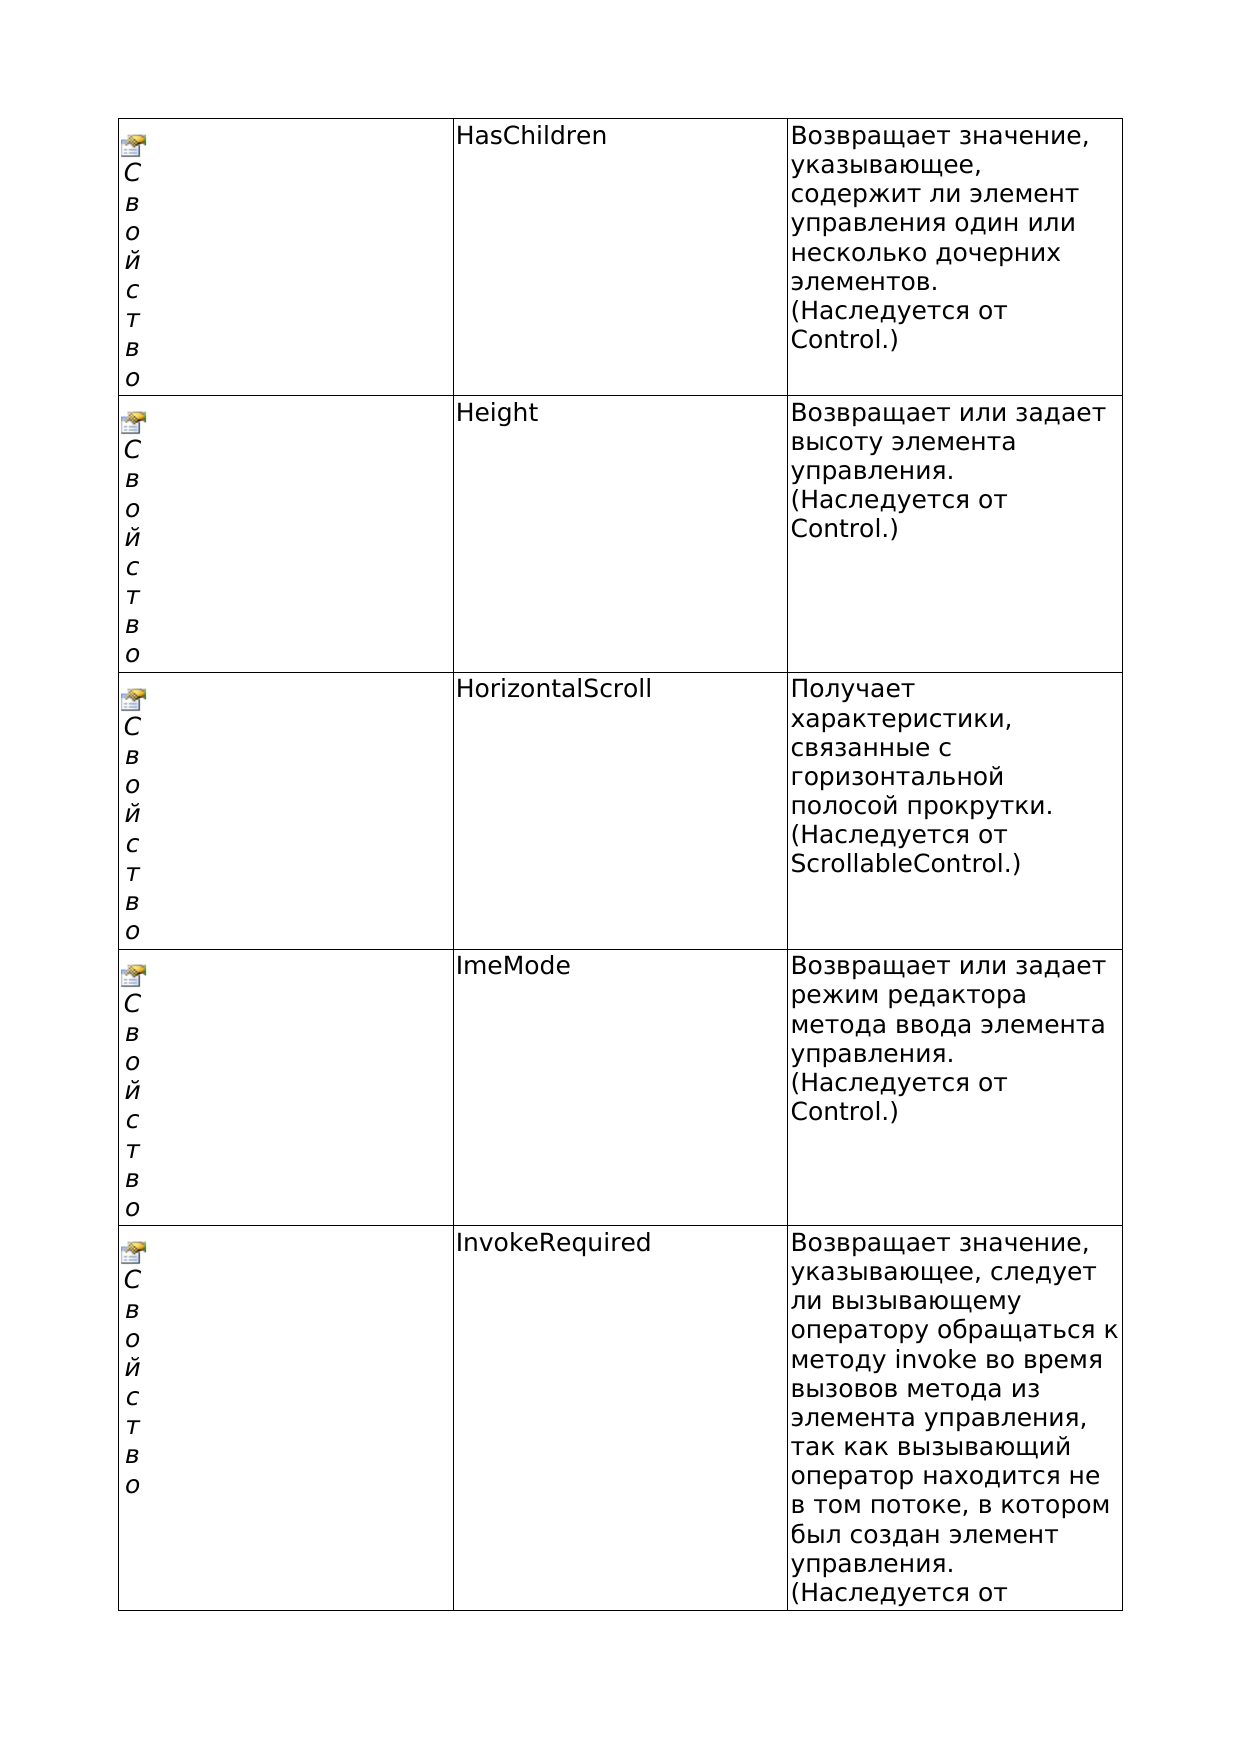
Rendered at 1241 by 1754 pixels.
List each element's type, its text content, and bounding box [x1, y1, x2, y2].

table_cell ImeMode [454, 950, 787, 1225]
table_cell [119, 119, 453, 395]
table_cell InvokeRequired [454, 1226, 787, 1610]
table_cell Возвращает или задает высоту элемента управления. (Наследуется от Control.) [788, 396, 1122, 672]
table_cell [119, 950, 453, 1225]
table_cell Height [454, 396, 787, 672]
picture [121, 133, 147, 159]
table_cell Возвращает значение, указывающее, следует ли вызывающему оператору обращаться к методу invoke во время вызовов метода из элемента управления, так как вызывающий оператор находится не в том потоке, в котором был создан элемент управления. (Наследуется от [788, 1226, 1122, 1610]
table_cell [119, 673, 453, 948]
table_cell HorizontalScroll [454, 673, 787, 948]
table_cell [119, 1226, 453, 1610]
picture [121, 687, 147, 713]
table_cell Получает характеристики, связанные с горизонтальной полосой прокрутки. (Наследуется от ScrollableControl.) [788, 673, 1122, 948]
table_cell HasChildren [454, 119, 787, 395]
picture [121, 410, 147, 436]
table_cell [119, 396, 453, 672]
picture [121, 1240, 147, 1266]
table_cell Возвращает или задает режим редактора метода ввода элемента управления. (Наследуется от Control.) [788, 950, 1122, 1225]
table_cell Возвращает значение, указывающее, содержит ли элемент управления один или несколько дочерних элементов. (Наследуется от Control.) [788, 119, 1122, 395]
picture [121, 963, 147, 989]
